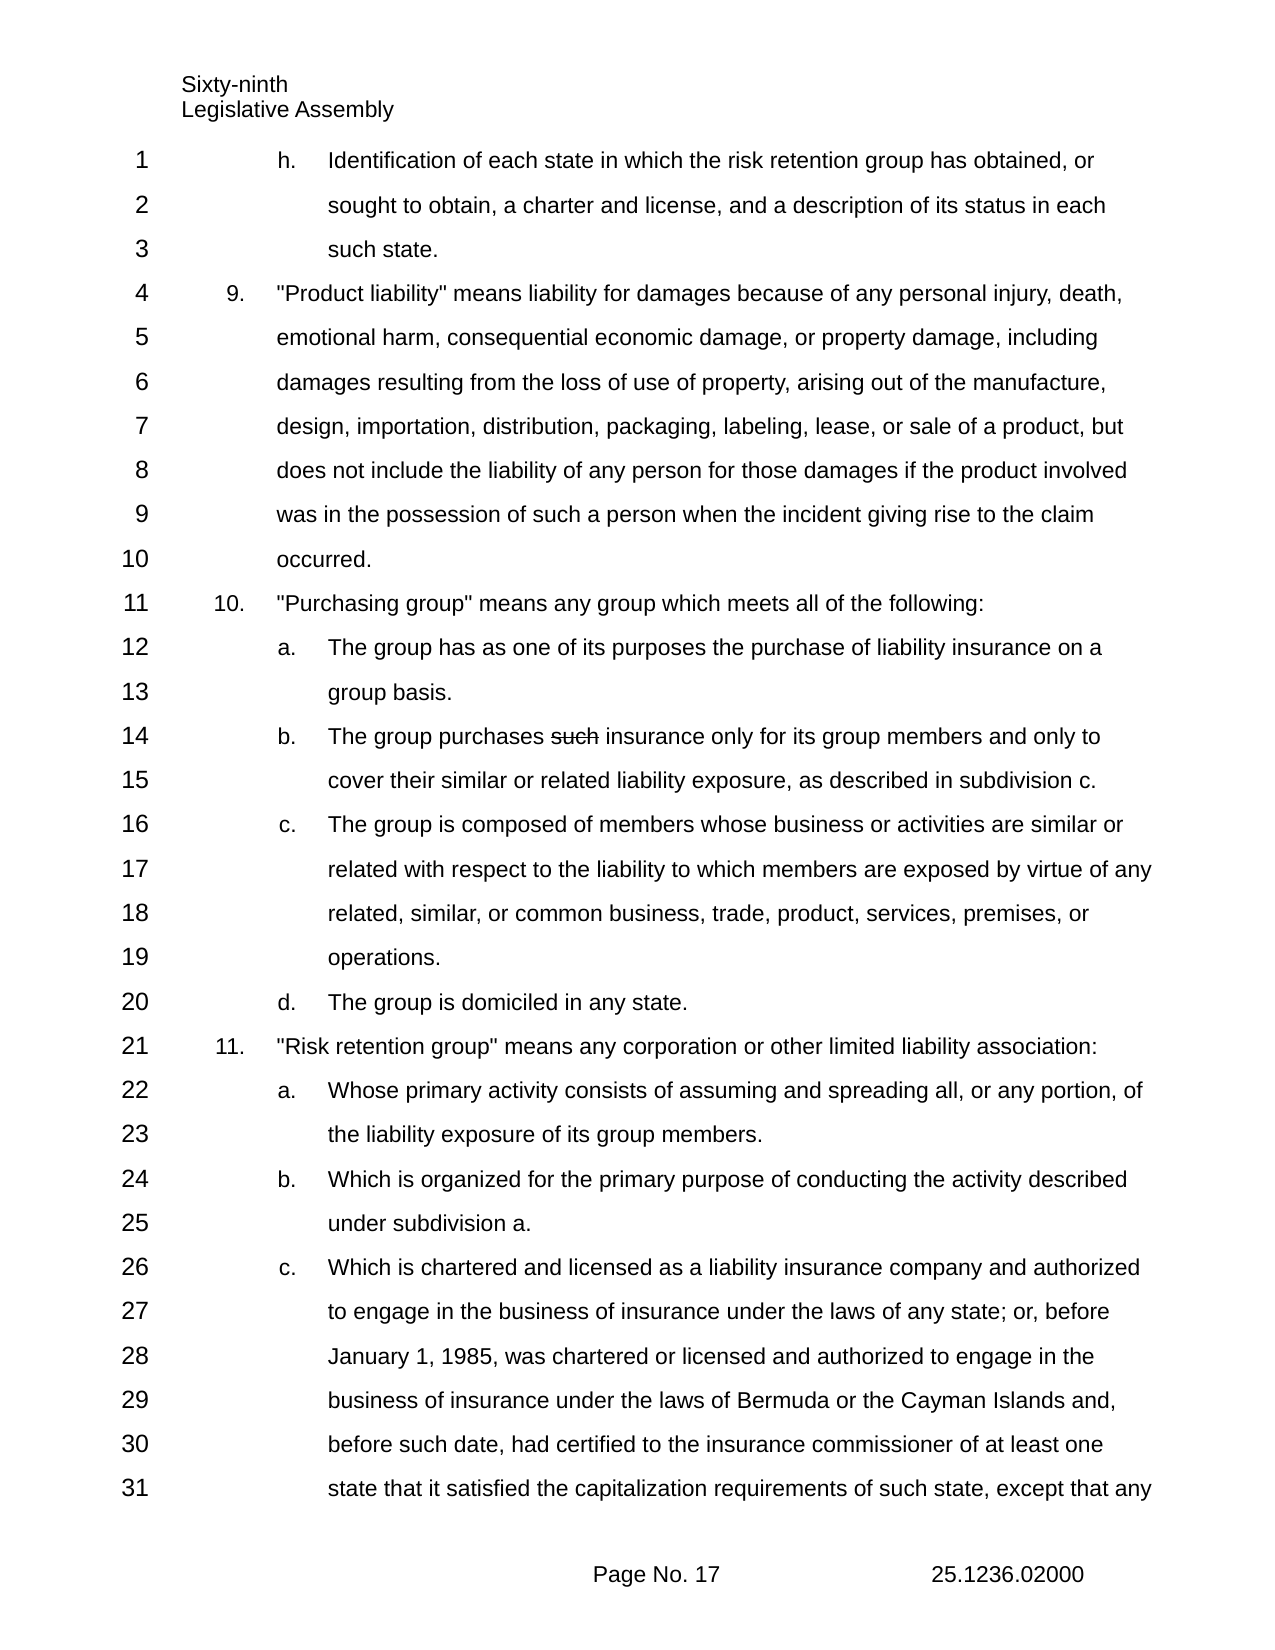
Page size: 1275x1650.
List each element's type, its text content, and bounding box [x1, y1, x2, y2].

text 11. "Risk retention group" means any corporation or other limited liability association: [181, 1019, 1154, 1063]
text 9. "Product liability" means liability for damages because of any personal injury, death, emotional harm, consequential economic damage, or property damage, including damages resulting from the loss of use of property, arising out of the manufacture, design, importation, distribution, packaging, labeling, lease, or sale of a product, but does not include the liability of any person for those damages if the product involved was in the possession of such a person when the incident giving rise to the claim occurred. [181, 266, 1154, 576]
text c. The group is composed of members whose business or activities are similar or related with respect to the liability to which members are exposed by virtue of any related, similar, or common business, trade, product, services, premises, or operations. [181, 797, 1154, 974]
text b. Which is organized for the primary purpose of conducting the activity described under subdivision a. [181, 1152, 1154, 1240]
text 10. "Purchasing group" means any group which meets all of the following: [181, 576, 1154, 620]
text a. The group has as one of its purposes the purchase of liability insurance on a group basis. [181, 620, 1154, 709]
text a. Whose primary activity consists of assuming and spreading all, or any portion, of the liability exposure of its group members. [181, 1063, 1154, 1152]
text c. Which is chartered and licensed as a liability insurance company and authorized to engage in the business of insurance under the laws of any state; or, before January 1, 1985, was chartered or licensed and authorized to engage in the business of insurance under the laws of Bermuda or the Cayman Islands and, before such date, had certified to the insurance commissioner of at least one state that it satisfied the capitalization requirements of such state, except that any [181, 1240, 1154, 1506]
text h. Identification of each state in which the risk retention group has obtained, or sought to obtain, a charter and license, and a description of its status in each such state. [181, 133, 1154, 266]
text d. The group is domiciled in any state. [181, 974, 1154, 1019]
text b. The group purchases such insurance only for its group members and only to cover their similar or related liability exposure, as described in subdivision c. [181, 709, 1154, 797]
